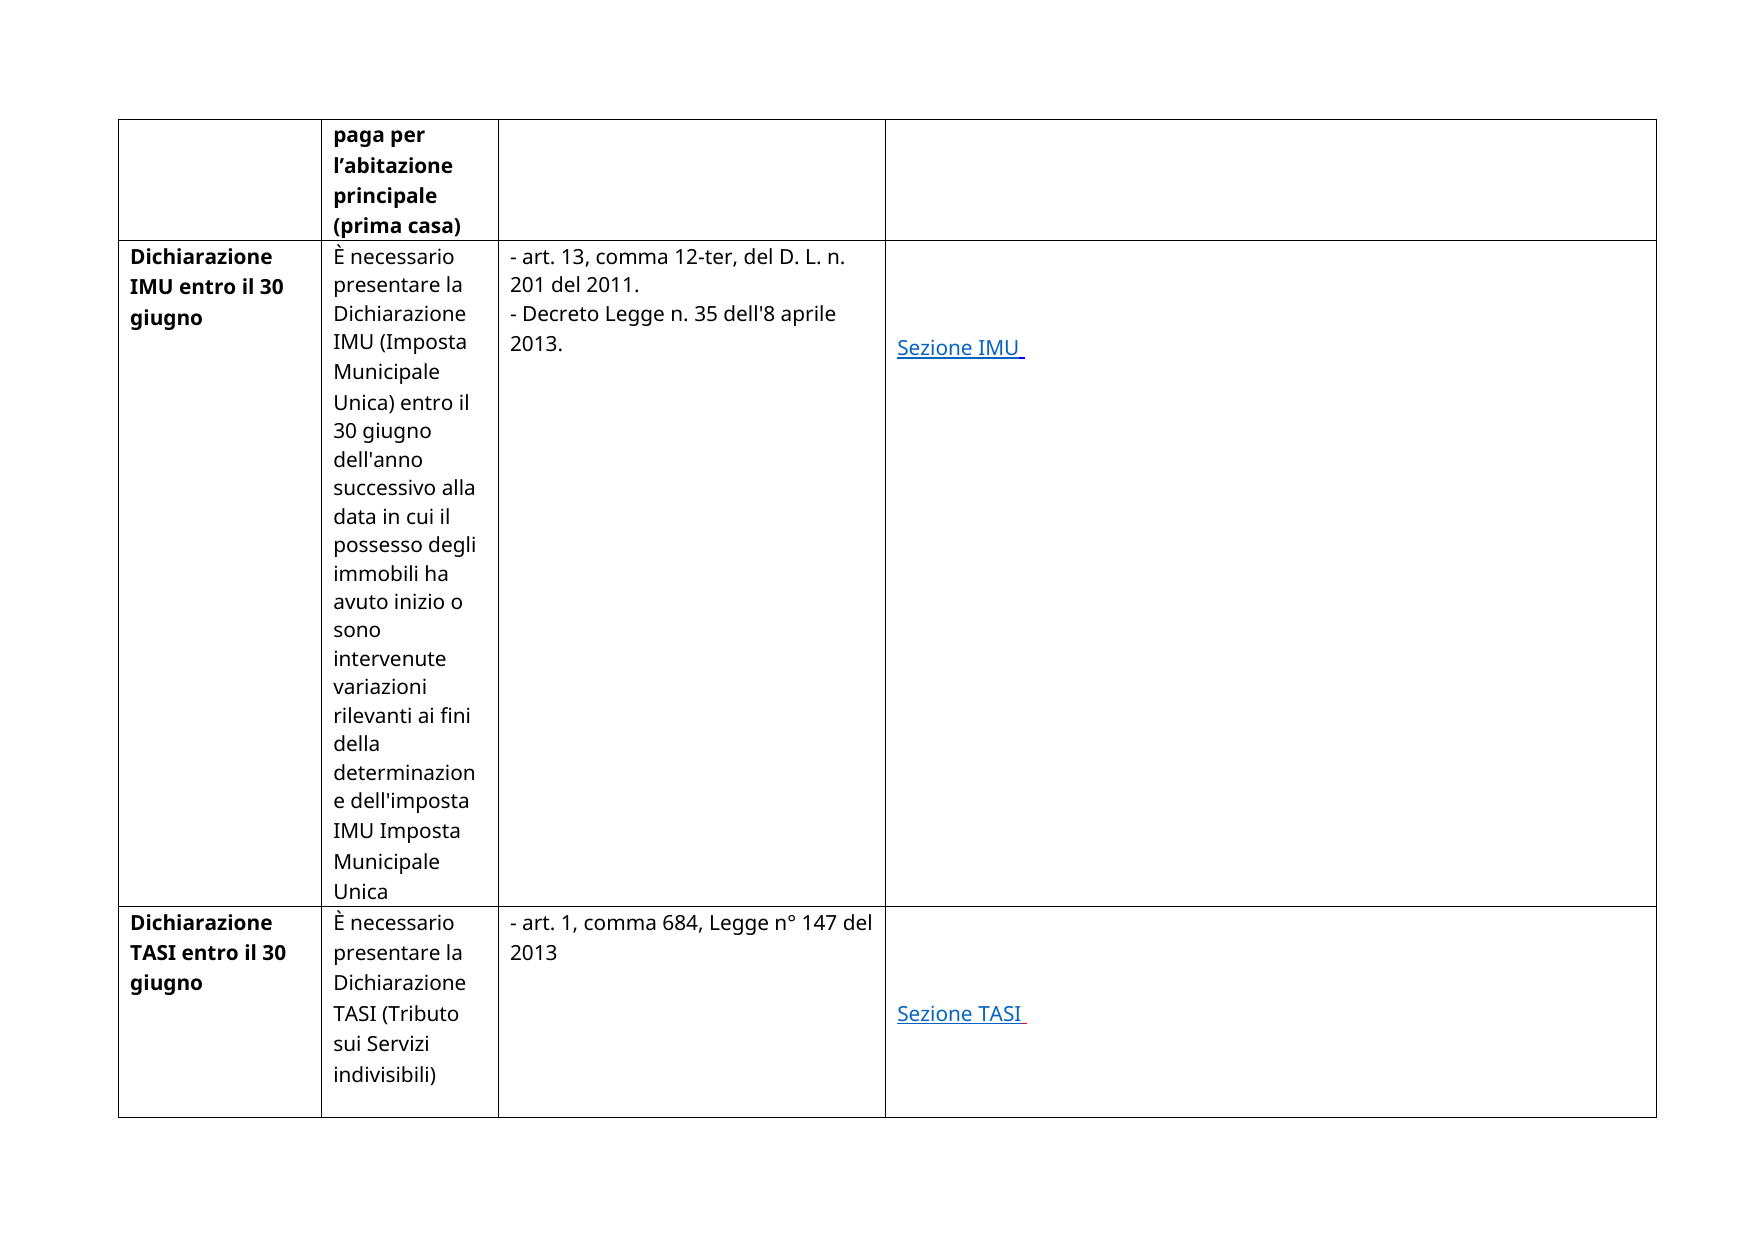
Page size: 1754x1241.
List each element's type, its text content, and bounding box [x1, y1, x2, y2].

table_cell - art. 13, comma 12-ter, del D. L. n. 201 del 2011. - Decreto Legge n. 35 dell'8 aprile 2013. [499, 241, 885, 906]
table_cell - art. 1, comma 684, Legge n° 147 del 2013 [499, 907, 885, 1117]
table_cell Sezione IMU [886, 241, 1656, 906]
table_cell È necessario presentare la Dichiarazione TASI (Tributo sui Servizi indivisibili) [322, 907, 498, 1117]
table_cell [886, 120, 1656, 240]
table_cell Dichiarazione IMU entro il 30 giugno [119, 241, 321, 906]
table_cell [499, 120, 885, 240]
table_cell [119, 120, 321, 240]
table_cell Sezione TASI [886, 907, 1656, 1117]
table_cell Dichiarazione TASI entro il 30 giugno [119, 907, 321, 1117]
table_cell È necessario presentare la Dichiarazione IMU (Imposta Municipale Unica) entro il 30 giugno dell'anno successivo alla data in cui il possesso degli immobili ha avuto inizio o sono intervenute variazioni rilevanti ai fini della determinazion e dell'imposta IMU Imposta Municipale Unica [322, 241, 498, 906]
table_cell paga per l’abitazione principale (prima casa) [322, 120, 498, 240]
